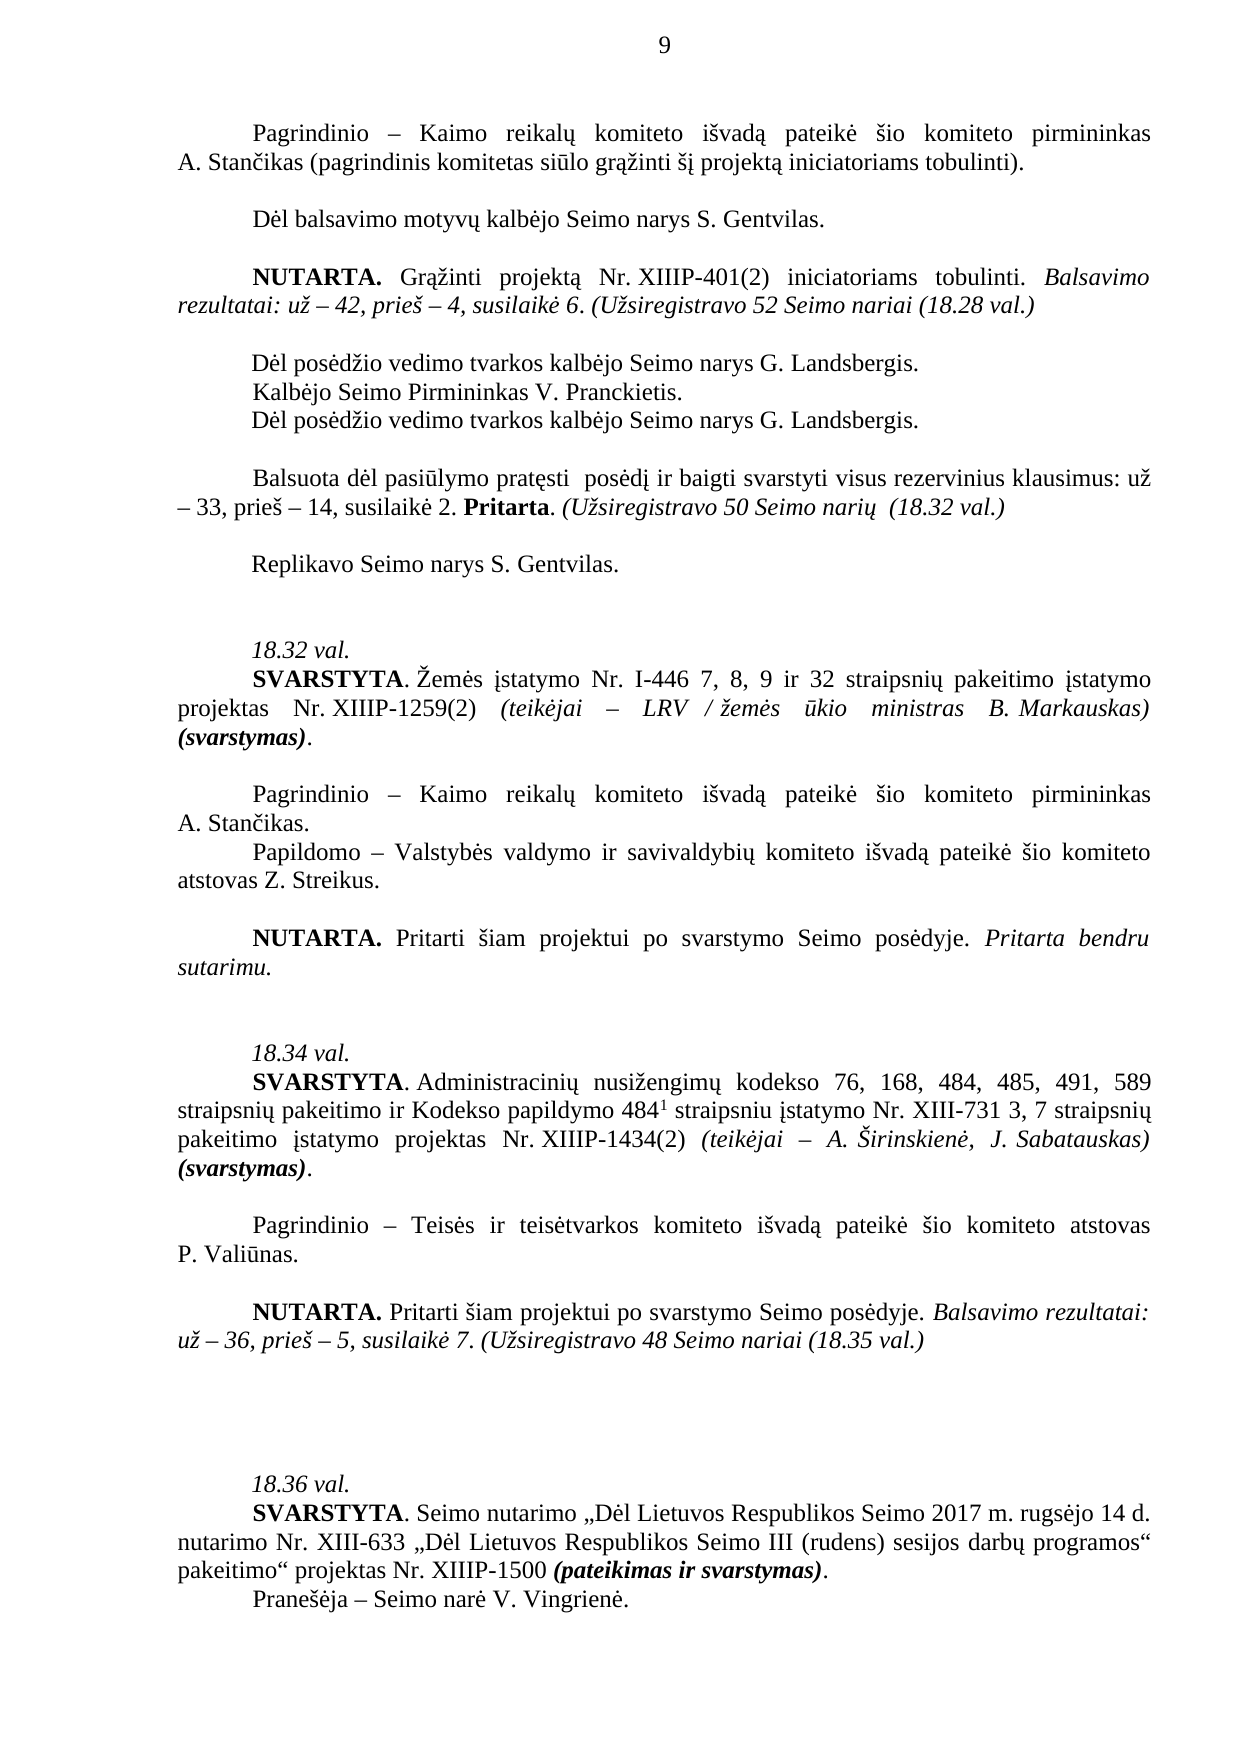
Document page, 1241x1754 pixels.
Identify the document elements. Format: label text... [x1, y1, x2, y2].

text Dėl posėdžio vedimo tvarkos kalbėjo Seimo narys G. Landsbergis. [177, 406, 1152, 434]
text Dėl posėdžio vedimo tvarkos kalbėjo Seimo narys G. Landsbergis. [177, 348, 1152, 377]
text Pagrindinio – Teisės ir teisėtvarkos komiteto išvadą pateikė šio komiteto atstovas P. Valiūnas. [177, 1211, 1152, 1268]
text 18.32 val. [177, 636, 1152, 664]
text Dėl balsavimo motyvų kalbėjo Seimo narys S. Gentvilas. [177, 204, 1152, 233]
text Balsuota dėl pasiūlymo pratęsti posėdį ir baigti svarstyti visus rezervinius klausimus: už – 33, prieš – 14, susilaikė 2. Pritarta. (Užsiregistravo 50 Seimo narių (18.32 val.) [177, 463, 1152, 521]
text NUTARTA. Grąžinti projektą Nr. XIIIP-401(2) iniciatoriams tobulinti. Balsavimo rezultatai: už – 42, prieš – 4, susilaikė 6. (Užsiregistravo 52 Seimo nariai (18.28 val.) [177, 262, 1152, 319]
text Pagrindinio – Kaimo reikalų komiteto išvadą pateikė šio komiteto pirmininkas A. Stančikas (pagrindinis komitetas siūlo grąžinti šį projektą iniciatoriams tobulinti). [177, 118, 1152, 176]
text NUTARTA. Pritarti šiam projektui po svarstymo Seimo posėdyje. Pritarta bendru sutarimu. [177, 923, 1152, 981]
text Pranešėja – Seimo narė V. Vingrienė. [177, 1584, 1152, 1613]
text 18.34 val. [177, 1038, 1152, 1067]
text 18.36 val. [177, 1469, 1152, 1498]
text SVARSTYTA. Seimo nutarimo „Dėl Lietuvos Respublikos Seimo 2017 m. rugsėjo 14 d. nutarimo Nr. XIII-633 „Dėl Lietuvos Respublikos Seimo III (rudens) sesijos darbų programos“ pakeitimo“ projektas Nr. XIIIP-1500 (pateikimas ir svarstymas). [177, 1498, 1152, 1584]
text SVARSTYTA. Administracinių nusižengimų kodekso 76, 168, 484, 485, 491, 589 straipsnių pakeitimo ir Kodekso papildymo 4841 straipsniu įstatymo Nr. XIII-731 3, 7 straipsnių pakeitimo įstatymo projektas Nr. XIIIP-1434(2) (teikėjai – A. Širinskienė, J. Sabatauskas) (svarstymas). [177, 1067, 1152, 1182]
text SVARSTYTA. Žemės įstatymo Nr. I-446 7, 8, 9 ir 32 straipsnių pakeitimo įstatymo projektas Nr. XIIIP-1259(2) (teikėjai – LRV / žemės ūkio ministras B. Markauskas) (svarstymas). [177, 664, 1152, 751]
text Kalbėjo Seimo Pirmininkas V. Pranckietis. [177, 377, 1152, 406]
text Papildomo – Valstybės valdymo ir savivaldybių komiteto išvadą pateikė šio komiteto atstovas Z. Streikus. [177, 837, 1152, 894]
text NUTARTA. Pritarti šiam projektui po svarstymo Seimo posėdyje. Balsavimo rezultatai: už – 36, prieš – 5, susilaikė 7. (Užsiregistravo 48 Seimo nariai (18.35 val.) [177, 1297, 1152, 1354]
text Pagrindinio – Kaimo reikalų komiteto išvadą pateikė šio komiteto pirmininkas A. Stančikas. [177, 779, 1152, 837]
text Replikavo Seimo narys S. Gentvilas. [177, 549, 1152, 578]
